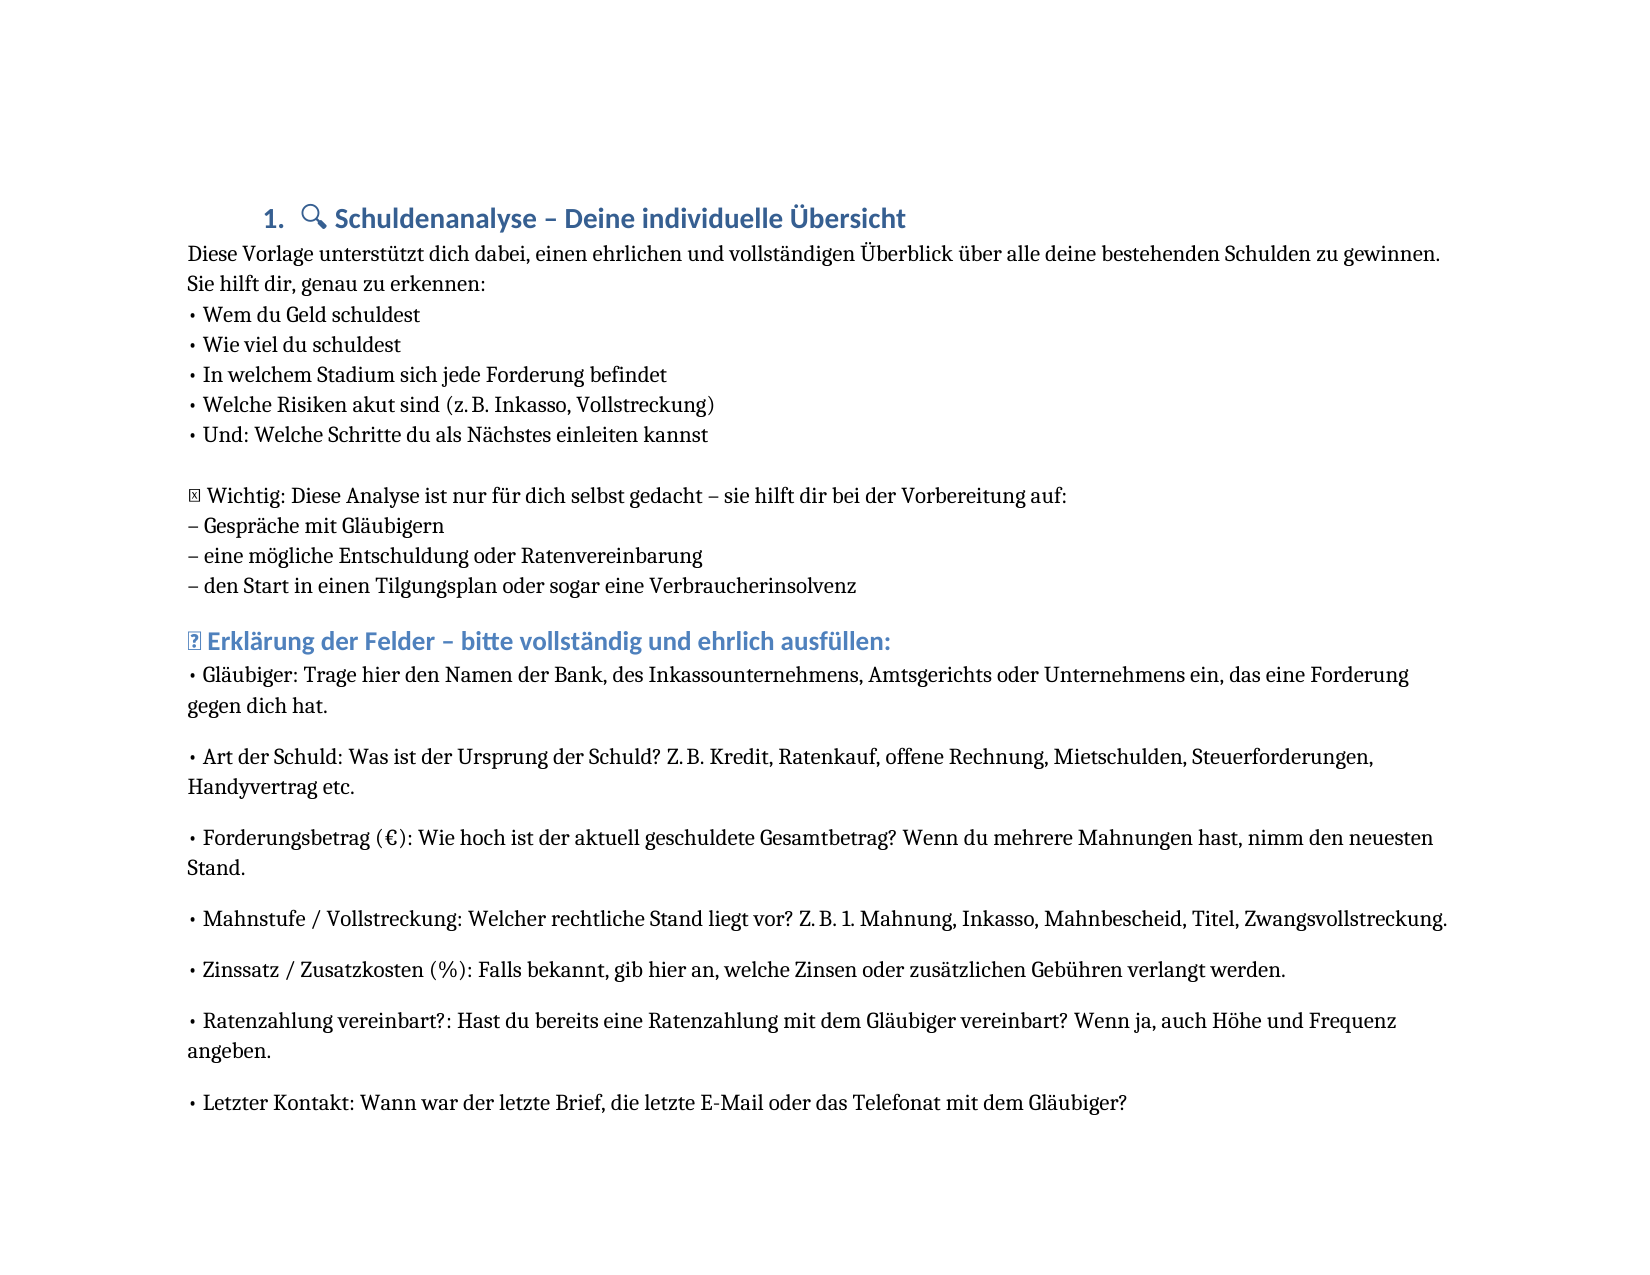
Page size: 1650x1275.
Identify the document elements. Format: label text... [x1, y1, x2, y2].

list • Art der Schuld: Was ist der Ursprung der Schuld? Z. B. Kredit, Ratenkauf, offene Rechnung, Mietschulden, Steuerforderungen, Handyvertrag etc. [187, 743, 1462, 800]
list • Mahnstufe / Vollstreckung: Welcher rechtliche Stand liegt vor? Z. B. 1. Mahnung, Inkasso, Mahnbescheid, Titel, Zwangsvollstreckung. [187, 906, 1462, 932]
list • Gläubiger: Trage hier den Namen der Bank, des Inkassounternehmens, Amtsgerichts oder Unternehmens ein, das eine Forderung gegen dich hat. [187, 662, 1462, 719]
text Diese Vorlage unterstützt dich dabei, einen ehrlichen und vollständigen Überblick über alle deine bestehenden Schulden zu gewinnen. Sie hilft dir, genau zu erkennen: • Wem du Geld schuldest • Wie viel du schuldest • In welchem Stadium sich jede Forderung befindet • Welche Risiken akut sind (z. B. Inkasso, Vollstreckung) • Und: Welche Schritte du als Nächstes einleiten kannst 📌 Wichtig: Diese Analyse ist nur für dich selbst gedacht – sie hilft dir bei der Vorbereitung auf: – Gespräche mit Gläubigern – eine mögliche Entschuldung oder Ratenvereinbarung – den Start in einen Tilgungsplan oder sogar eine Verbraucherinsolvenz [187, 241, 1462, 599]
subtitle 📘 Erklärung der Felder – bitte vollständig und ehrlich ausfüllen: [187, 624, 1462, 657]
subtitle 🔍 Schuldenanalyse – Deine individuelle Übersicht [262, 200, 1462, 236]
list • Ratenzahlung vereinbart?: Hast du bereits eine Ratenzahlung mit dem Gläubiger vereinbart? Wenn ja, auch Höhe und Frequenz angeben. [187, 1008, 1462, 1064]
list • Letzter Kontakt: Wann war der letzte Brief, die letzte E-Mail oder das Telefonat mit dem Gläubiger? [187, 1089, 1462, 1116]
list • Forderungsbetrag (€): Wie hoch ist der aktuell geschuldete Gesamtbetrag? Wenn du mehrere Mahnungen hast, nimm den neuesten Stand. [187, 825, 1462, 881]
list • Zinssatz / Zusatzkosten (%): Falls bekannt, gib hier an, welche Zinsen oder zusätzlichen Gebühren verlangt werden. [187, 957, 1462, 983]
